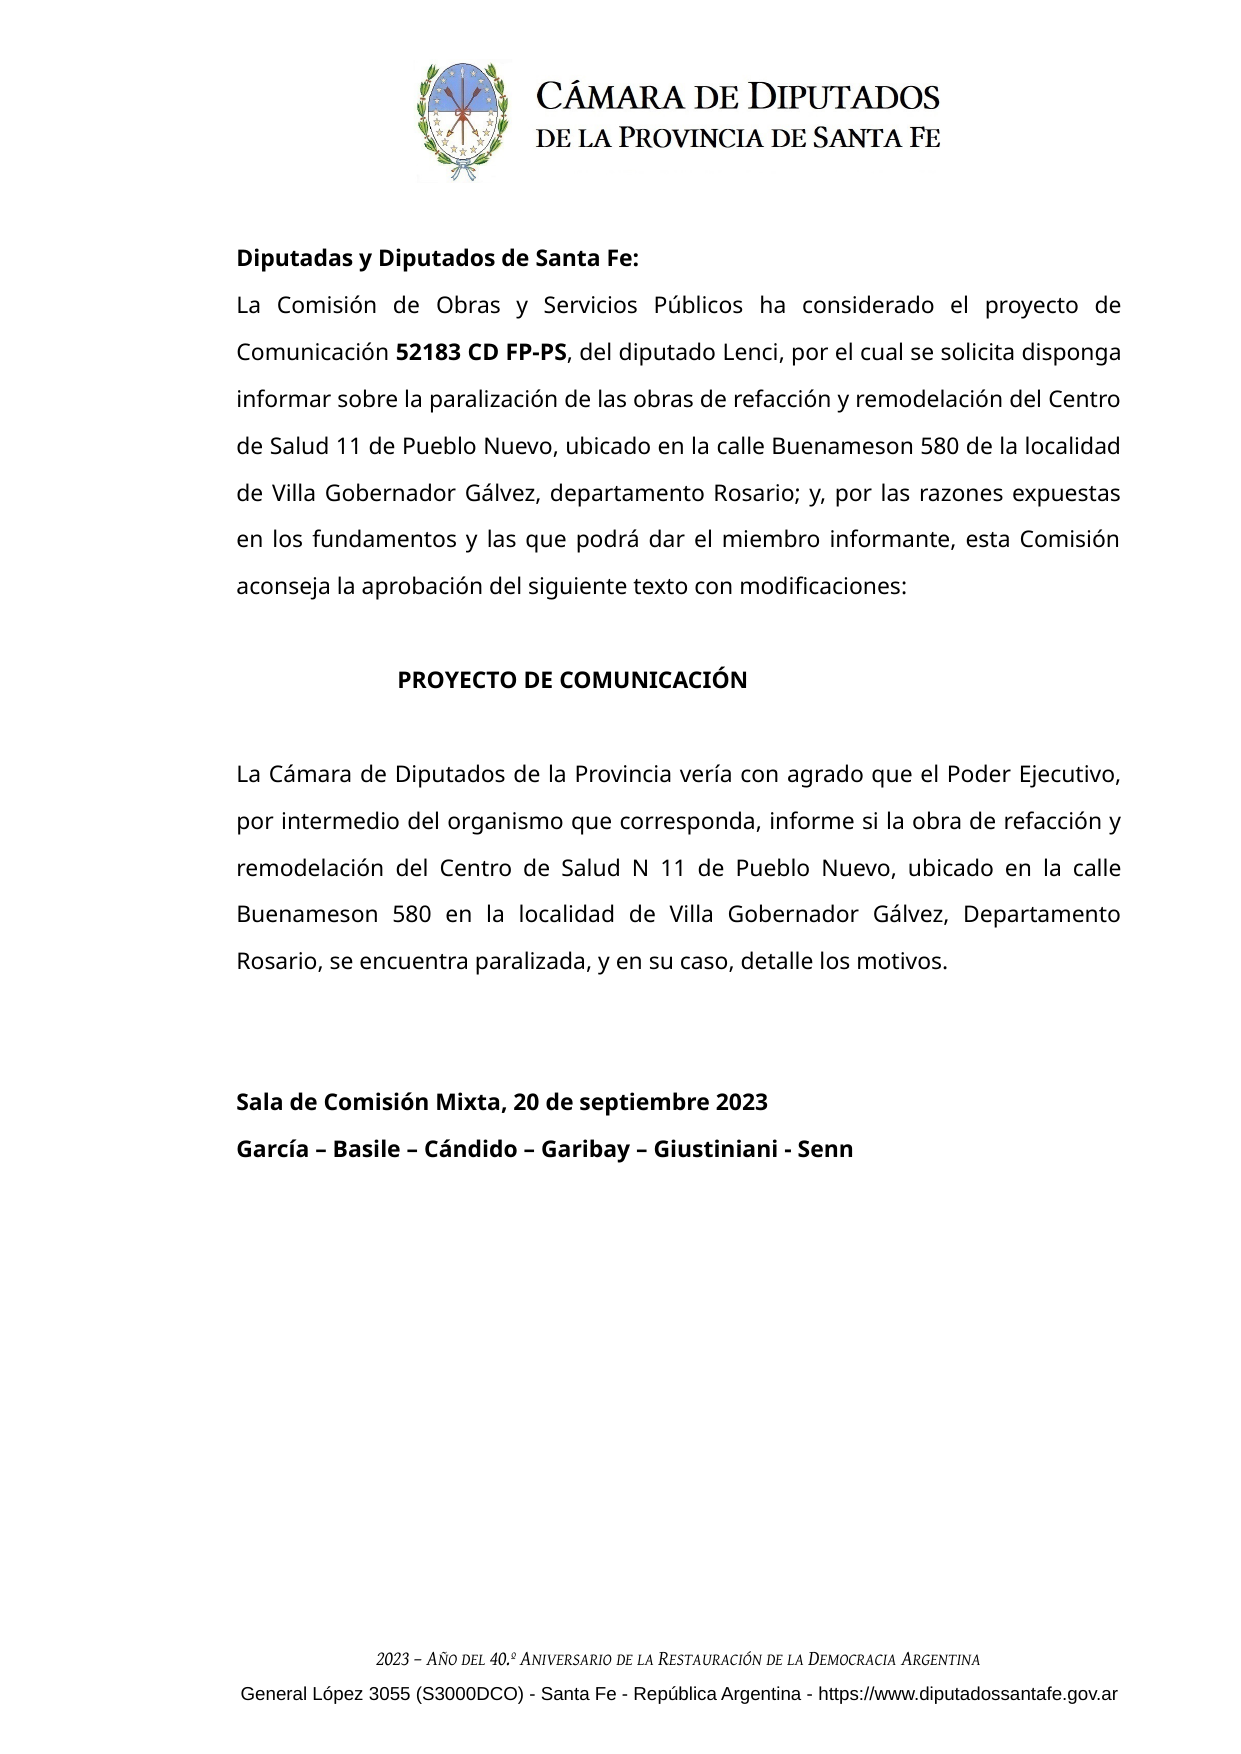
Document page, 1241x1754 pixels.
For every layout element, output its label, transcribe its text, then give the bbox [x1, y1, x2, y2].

text García – Basile – Cándido – Garibay – Giustiniani - Senn [236, 1133, 1122, 1164]
text Diputadas y Diputados de Santa Fe: [236, 242, 1122, 273]
text Sala de Comisión Mixta, 20 de septiembre 2023 [236, 1086, 1122, 1117]
text La Comisión de Obras y Servicios Públicos ha considerado el proyecto de Comunicación 52183 CD FP-PS, del diputado Lenci, por el cual se solicita disponga informar sobre la paralización de las obras de refacción y remodelación del Centro de Salud 11 de Pueblo Nuevo, ubicado en la calle Buenameson 580 de la localidad de Villa Gobernador Gálvez, departamento Rosario; y, por las razones expuestas en los fundamentos y las que podrá dar el miembro informante, esta Comisión aconseja la aprobación del siguiente texto con modificaciones: [236, 289, 1122, 602]
picture [413, 59, 945, 183]
text PROYECTO DE COMUNICACIÓN [236, 664, 1122, 695]
text La Cámara de Diputados de la Provincia vería con agrado que el Poder Ejecutivo, por intermedio del organismo que corresponda, informe si la obra de refacción y remodelación del Centro de Salud N 11 de Pueblo Nuevo, ubicado en la calle Buenameson 580 en la localidad de Villa Gobernador Gálvez, Departamento Rosario, se encuentra paralizada, y en su caso, detalle los motivos. [236, 758, 1122, 977]
